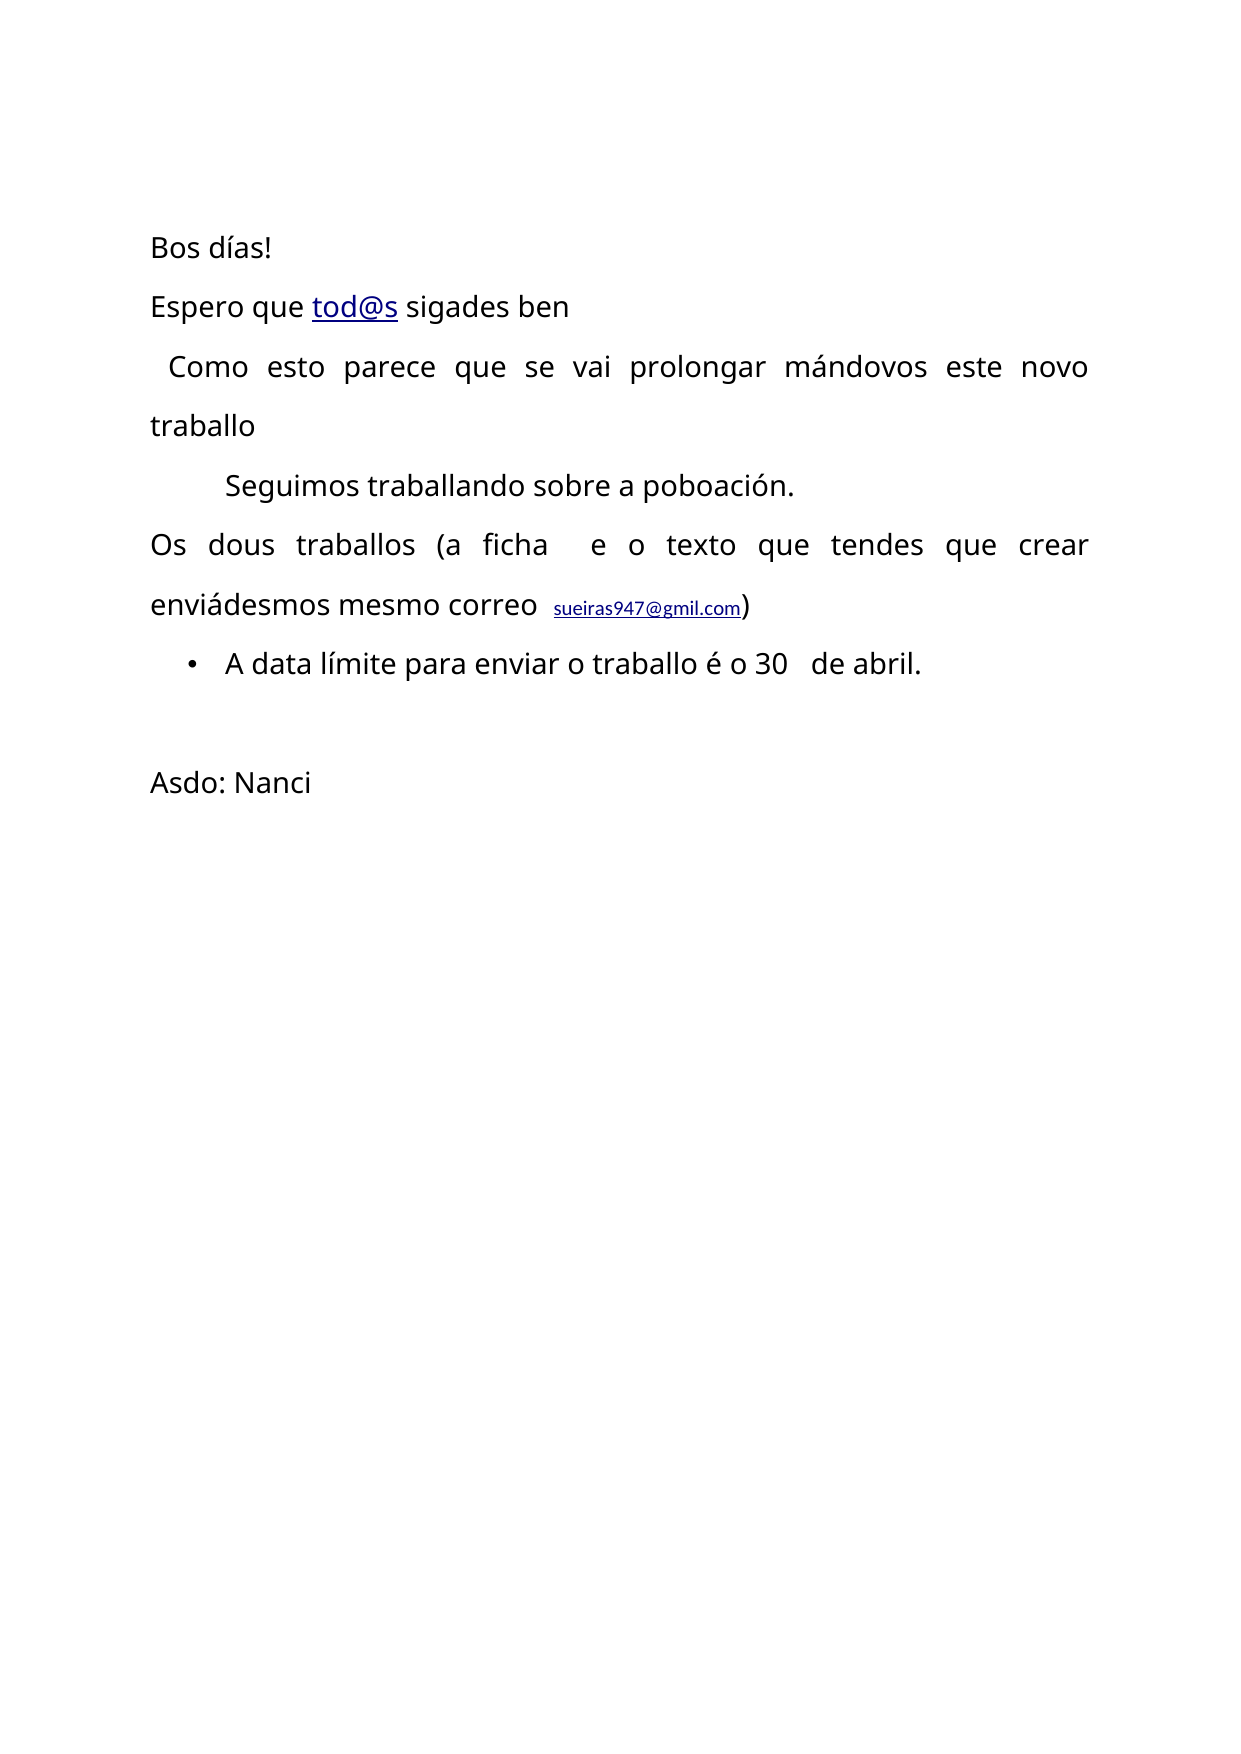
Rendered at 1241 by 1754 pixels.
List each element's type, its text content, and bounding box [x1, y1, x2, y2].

text Bos días! [150, 227, 1090, 267]
text Os dous traballos (a ficha e o texto que tendes que crear enviádesmos mesmo correo sueiras947@gmil.com) [150, 524, 1090, 624]
text Seguimos traballando sobre a poboación. [150, 465, 1090, 505]
text Asdo: Nanci [150, 762, 1090, 802]
text Espero que tod@s sigades ben [150, 287, 1090, 326]
text Como esto parece que se vai prolongar mándovos este novo traballo [150, 346, 1090, 445]
list A data límite para enviar o traballo é o 30 de abril. [187, 643, 1090, 683]
